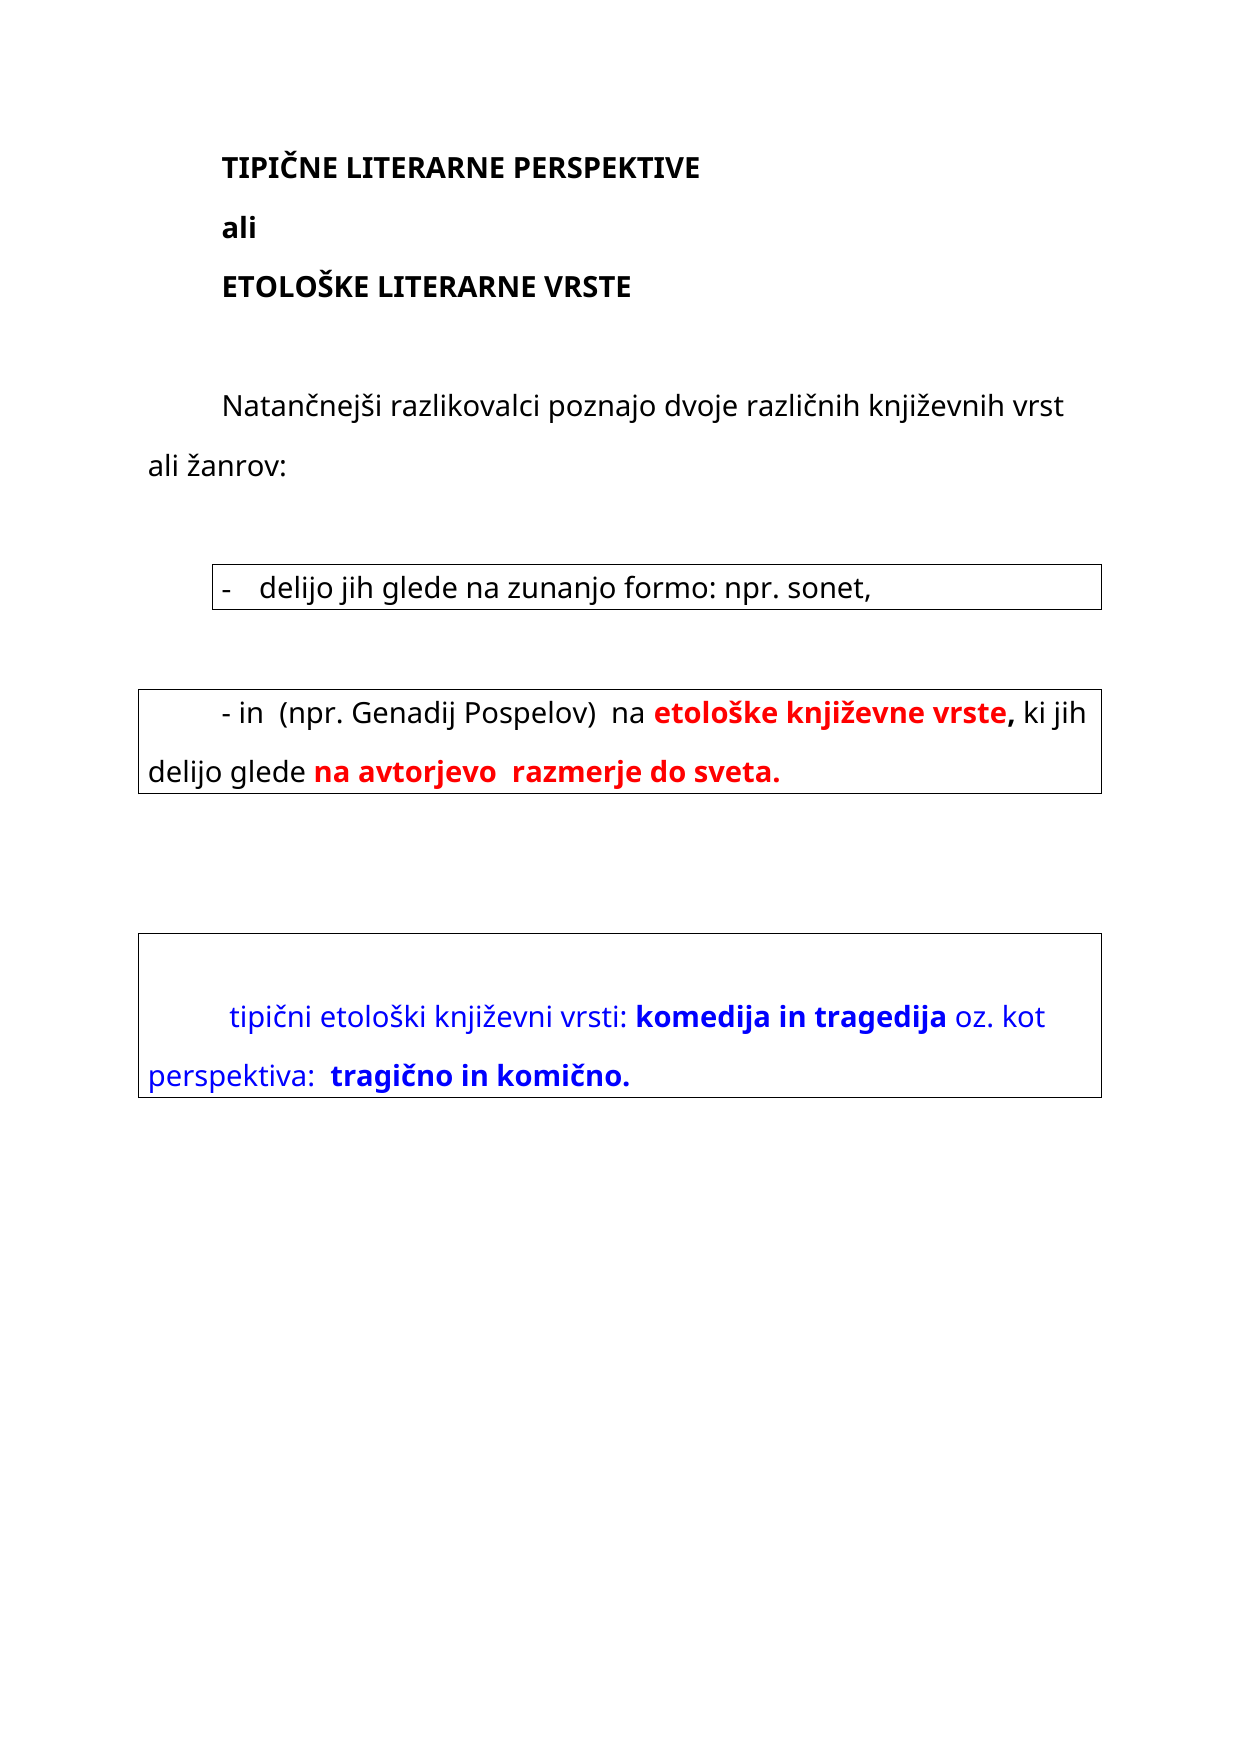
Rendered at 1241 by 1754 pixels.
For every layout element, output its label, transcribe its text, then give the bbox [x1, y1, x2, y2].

list delijo jih glede na zunanjo formo: npr. sonet, [213, 565, 1101, 609]
text ETOLOŠKE LITERARNE VRSTE [148, 267, 1093, 306]
text - in (npr. Genadij Pospelov) na etološke književne vrste, ki jih delijo glede na avtorjevo razmerje do sveta. [139, 690, 1101, 793]
text tipični etološki književni vrsti: komedija in tragedija oz. kot perspektiva: tragično in komično. [139, 993, 1101, 1097]
text ali [148, 207, 1093, 247]
text Natančnejši razlikovalci poznajo dvoje različnih književnih vrst ali žanrov: [148, 386, 1093, 485]
text TIPIČNE LITERARNE PERSPEKTIVE [148, 148, 1093, 187]
